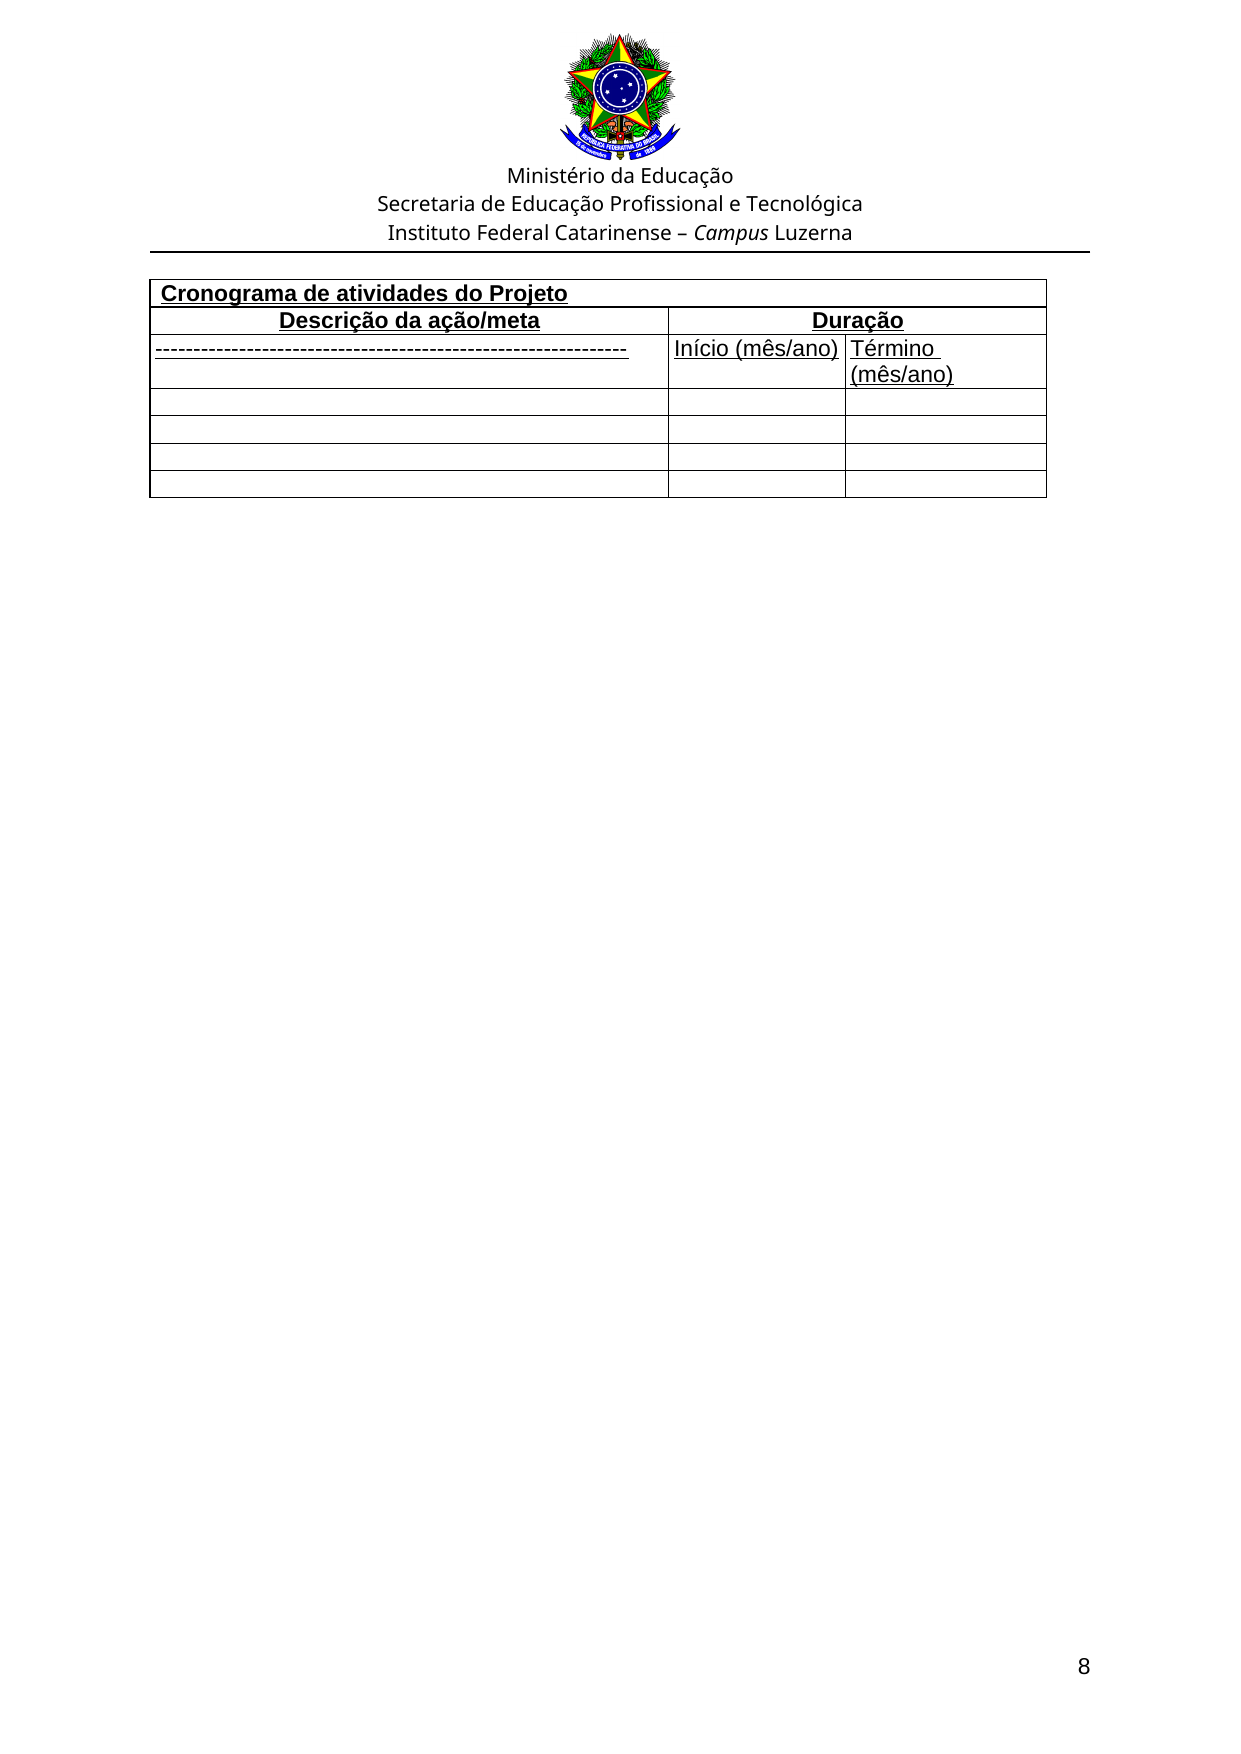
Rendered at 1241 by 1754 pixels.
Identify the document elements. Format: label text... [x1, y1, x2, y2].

table_cell [151, 389, 668, 415]
table_cell [151, 471, 668, 497]
table_cell Duração [669, 308, 1046, 334]
table_cell [669, 471, 845, 497]
table_cell [669, 444, 845, 470]
table_cell [846, 416, 1046, 442]
table_cell [846, 389, 1046, 415]
table_header Cronograma de atividades do Projeto [151, 280, 1046, 306]
table_cell [151, 444, 668, 470]
picture [560, 32, 681, 162]
table_cell Início (mês/ano) [669, 335, 845, 388]
table_cell [669, 389, 845, 415]
table_cell [846, 444, 1046, 470]
table_cell [846, 471, 1046, 497]
table_cell Término (mês/ano) [846, 335, 1046, 388]
table_cell Descrição da ação/meta [151, 308, 668, 334]
table_cell -------------------------------------------------------------- [151, 335, 668, 388]
table_cell [669, 416, 845, 442]
table_cell [151, 416, 668, 442]
